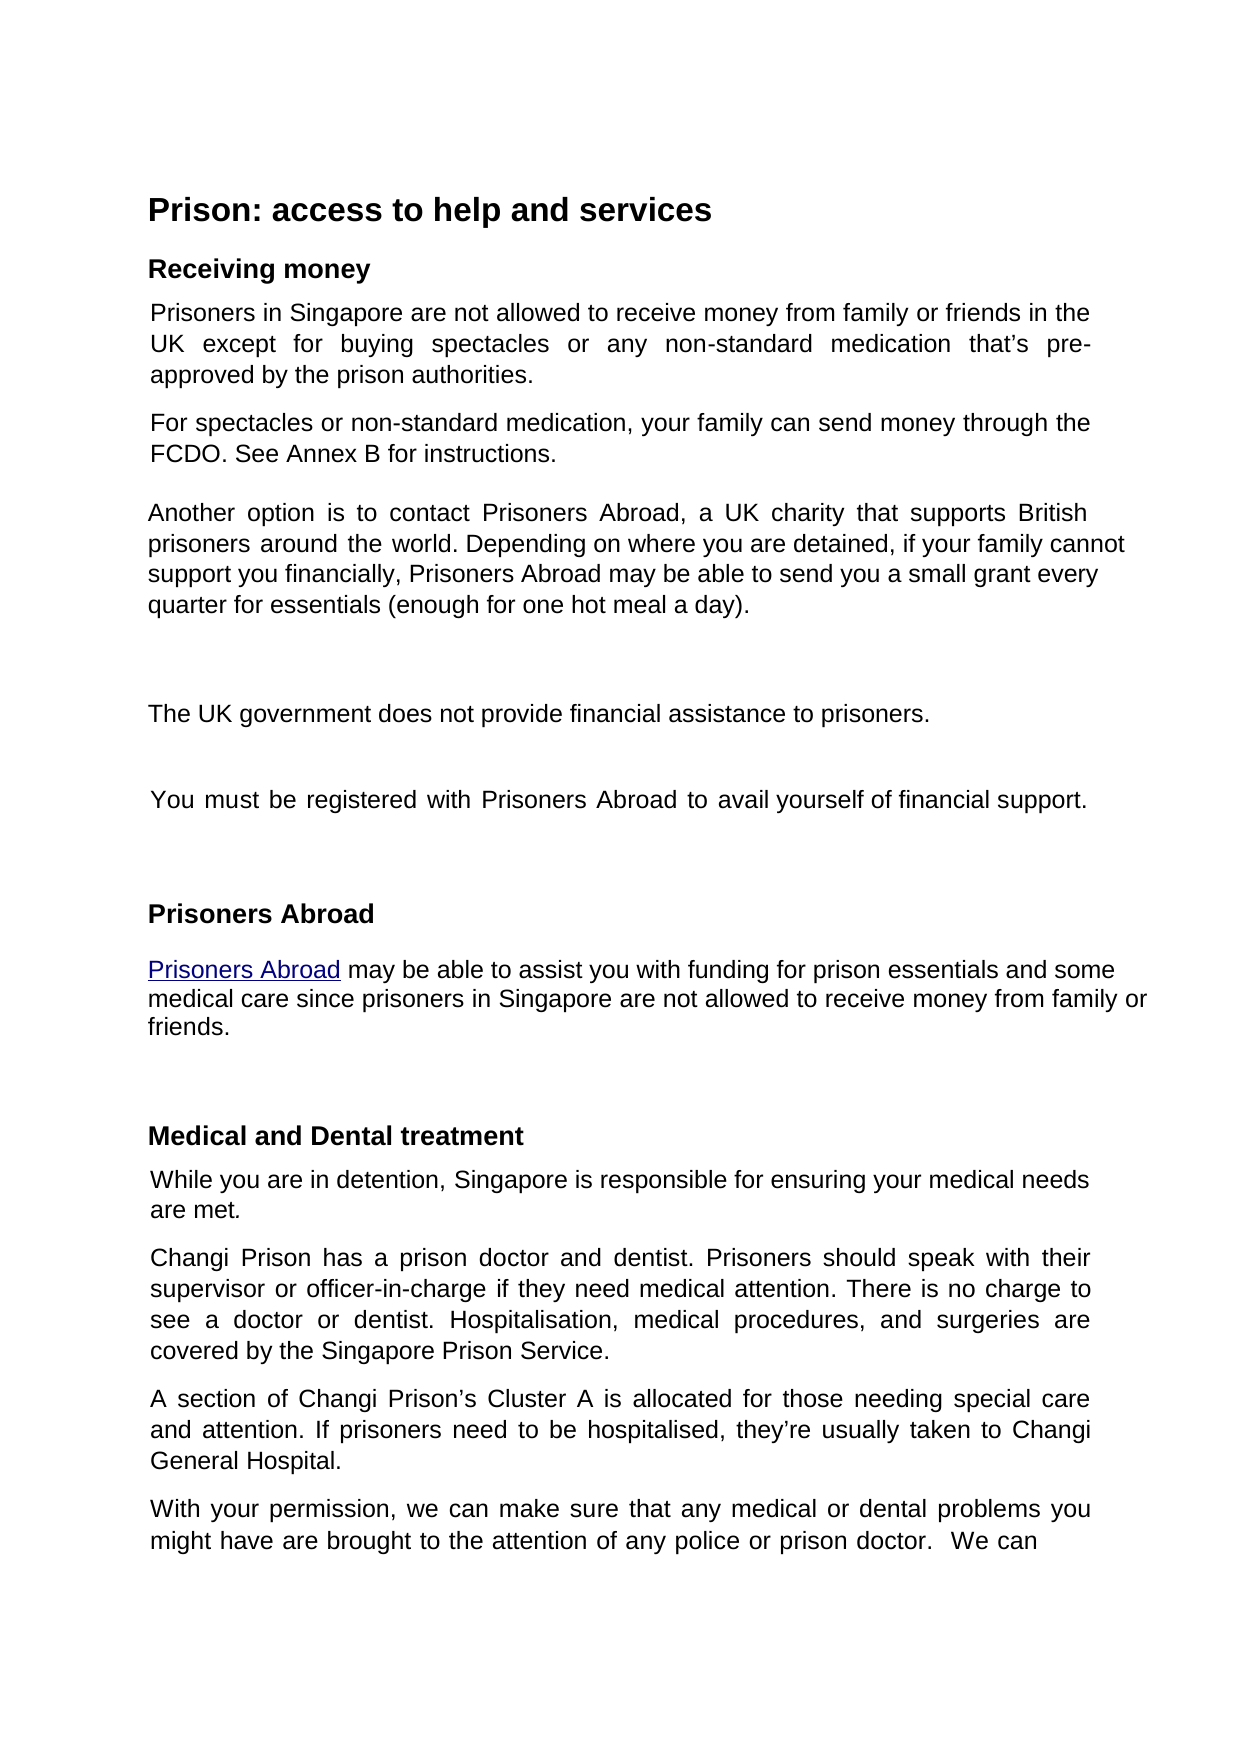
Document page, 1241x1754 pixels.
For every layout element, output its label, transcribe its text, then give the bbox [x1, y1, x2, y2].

list Another option is to contact Prisoners Abroad, a UK charity that supports British prisoners around the world. Depending on where you are detained, if your family cannot support you financially, Prisoners Abroad may be able to send you a small grant every quarter for essentials (enough for one hot meal a day). [148, 498, 1165, 619]
text The UK government does not provide financial assistance to prisoners. [148, 699, 1165, 728]
text For spectacles or non-standard medication, your family can send money through the FCDO. See Annex B for instructions. [150, 407, 1091, 468]
text Prison: access to help and services [148, 189, 1165, 228]
text A section of Changi Prison’s Cluster A is allocated for those needing special care and attention. If prisoners need to be hospitalised, they’re usually taken to Changi General Hospital. [150, 1383, 1091, 1476]
text Prisoners Abroad [148, 898, 1165, 930]
text While you are in detention, Singapore is responsible for ensuring your medical needs are met. [150, 1163, 1091, 1225]
text Prisoners in Singapore are not allowed to receive money from family or friends in the UK except for buying spectacles or any non-standard medication that’s pre-approved by the prison authorities. [150, 297, 1091, 389]
text Changi Prison has a prison doctor and dentist. Prisoners should speak with their supervisor or officer-in-charge if they need medical attention. There is no charge to see a doctor or dentist. Hospitalisation, medical procedures, and surgeries are covered by the Singapore Prison Service. [150, 1242, 1091, 1366]
text You must be registered with Prisoners Abroad to avail yourself of financial support. [150, 784, 1091, 815]
text With your permission, we can make sure that any medical or dental problems you might have are brought to the attention of any police or prison doctor. We can [150, 1494, 1091, 1555]
text Medical and Dental treatment [148, 1120, 1165, 1151]
text Prisoners Abroad may be able to assist you with funding for prison essentials and some medical care since prisoners in Singapore are not allowed to receive money from family or friends. [148, 955, 1165, 1041]
text Receiving money [148, 253, 1165, 284]
